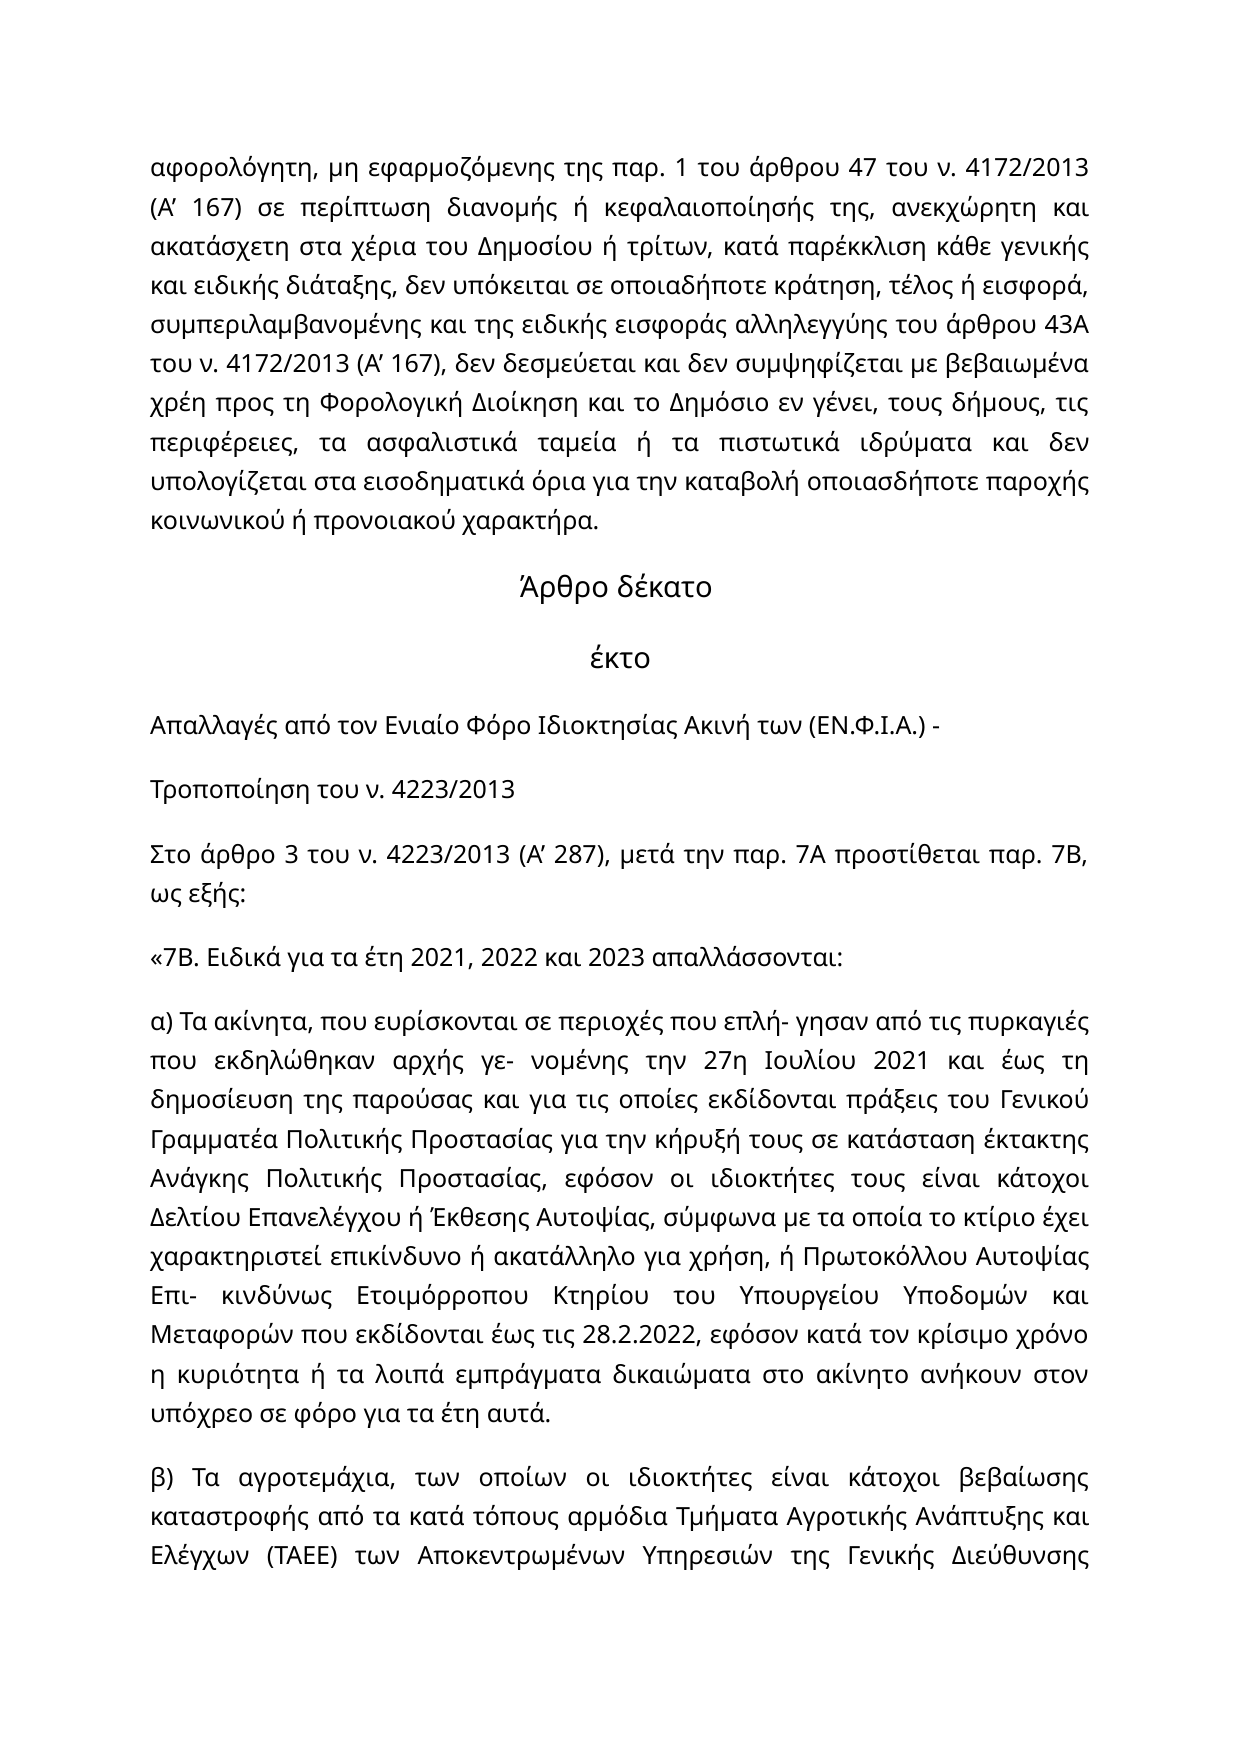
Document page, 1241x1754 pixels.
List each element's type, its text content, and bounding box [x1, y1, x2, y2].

text Απαλλαγές από τον Ενιαίο Φόρο Ιδιοκτησίας Ακινή των (ΕΝ.Φ.Ι.Α.) - [150, 708, 1090, 742]
text β) Τα αγροτεμάχια, των οποίων οι ιδιοκτήτες είναι κάτοχοι βεβαίωσης καταστροφής από τα κατά τόπους αρμόδια Τμήματα Αγροτικής Ανάπτυξης και Ελέγχων (ΤΑΕΕ) των Αποκεντρωμένων Υπηρεσιών της Γενικής Διεύθυνσης [150, 1459, 1090, 1572]
text Στο άρθρο 3 του ν. 4223/2013 (Α’ 287), μετά την παρ. 7Α προστίθεται παρ. 7Β, ως εξής: [150, 836, 1090, 909]
text α) Τα ακίνητα, που ευρίσκονται σε περιοχές που επλή- γησαν από τις πυρκαγιές που εκδηλώθηκαν αρχής γε- νομένης την 27η Ιουλίου 2021 και έως τη δημοσίευση της παρούσας και για τις οποίες εκδίδονται πράξεις του Γενικού Γραμματέα Πολιτικής Προστασίας για την κήρυξή τους σε κατάσταση έκτακτης Ανάγκης Πολιτικής Προστασίας, εφόσον οι ιδιοκτήτες τους είναι κάτοχοι Δελτίου Επανελέγχου ή Έκθεσης Αυτοψίας, σύμφωνα με τα οποία το κτίριο έχει χαρακτηριστεί επικίνδυνο ή ακατάλληλο για χρήση, ή Πρωτοκόλλου Αυτοψίας Επι- κινδύνως Ετοιμόρροπου Κτηρίου του Υπουργείου Υποδομών και Μεταφορών που εκδίδονται έως τις 28.2.2022, εφόσον κατά τον κρίσιμο χρόνο η κυριότητα ή τα λοιπά εμπράγματα δικαιώματα στο ακίνητο ανήκουν στον υπόχρεο σε φόρο για τα έτη αυτά. [150, 1004, 1090, 1429]
text Τροποποίηση του ν. 4223/2013 [150, 772, 1090, 806]
text «7Β. Ειδικά για τα έτη 2021, 2022 και 2023 απαλλάσσονται: [150, 939, 1090, 974]
subtitle έκτο [150, 637, 1090, 677]
subtitle Άρθρο δέκατο [150, 567, 1090, 606]
text αφορολόγητη, μη εφαρμοζόμενης της παρ. 1 του άρθρου 47 του ν. 4172/2013 (Α’ 167) σε περίπτωση διανομής ή κεφαλαιοποίησής της, ανεκχώρητη και ακατάσχετη στα χέρια του Δημοσίου ή τρίτων, κατά παρέκκλιση κάθε γενικής και ειδικής διάταξης, δεν υπόκειται σε οποιαδήποτε κράτηση, τέλος ή εισφορά, συμπεριλαμβανομένης και της ειδικής εισφοράς αλληλεγγύης του άρθρου 43Α του ν. 4172/2013 (Α’ 167), δεν δεσμεύεται και δεν συμψηφίζεται με βεβαιωμένα χρέη προς τη Φορολογική Διοίκηση και το Δημόσιο εν γένει, τους δήμους, τις περιφέρειες, τα ασφαλιστικά ταμεία ή τα πιστωτικά ιδρύματα και δεν υπολογίζεται στα εισοδηματικά όρια για την καταβολή οποιασδήποτε παροχής κοινωνικού ή προνοιακού χαρακτήρα. [150, 150, 1090, 537]
